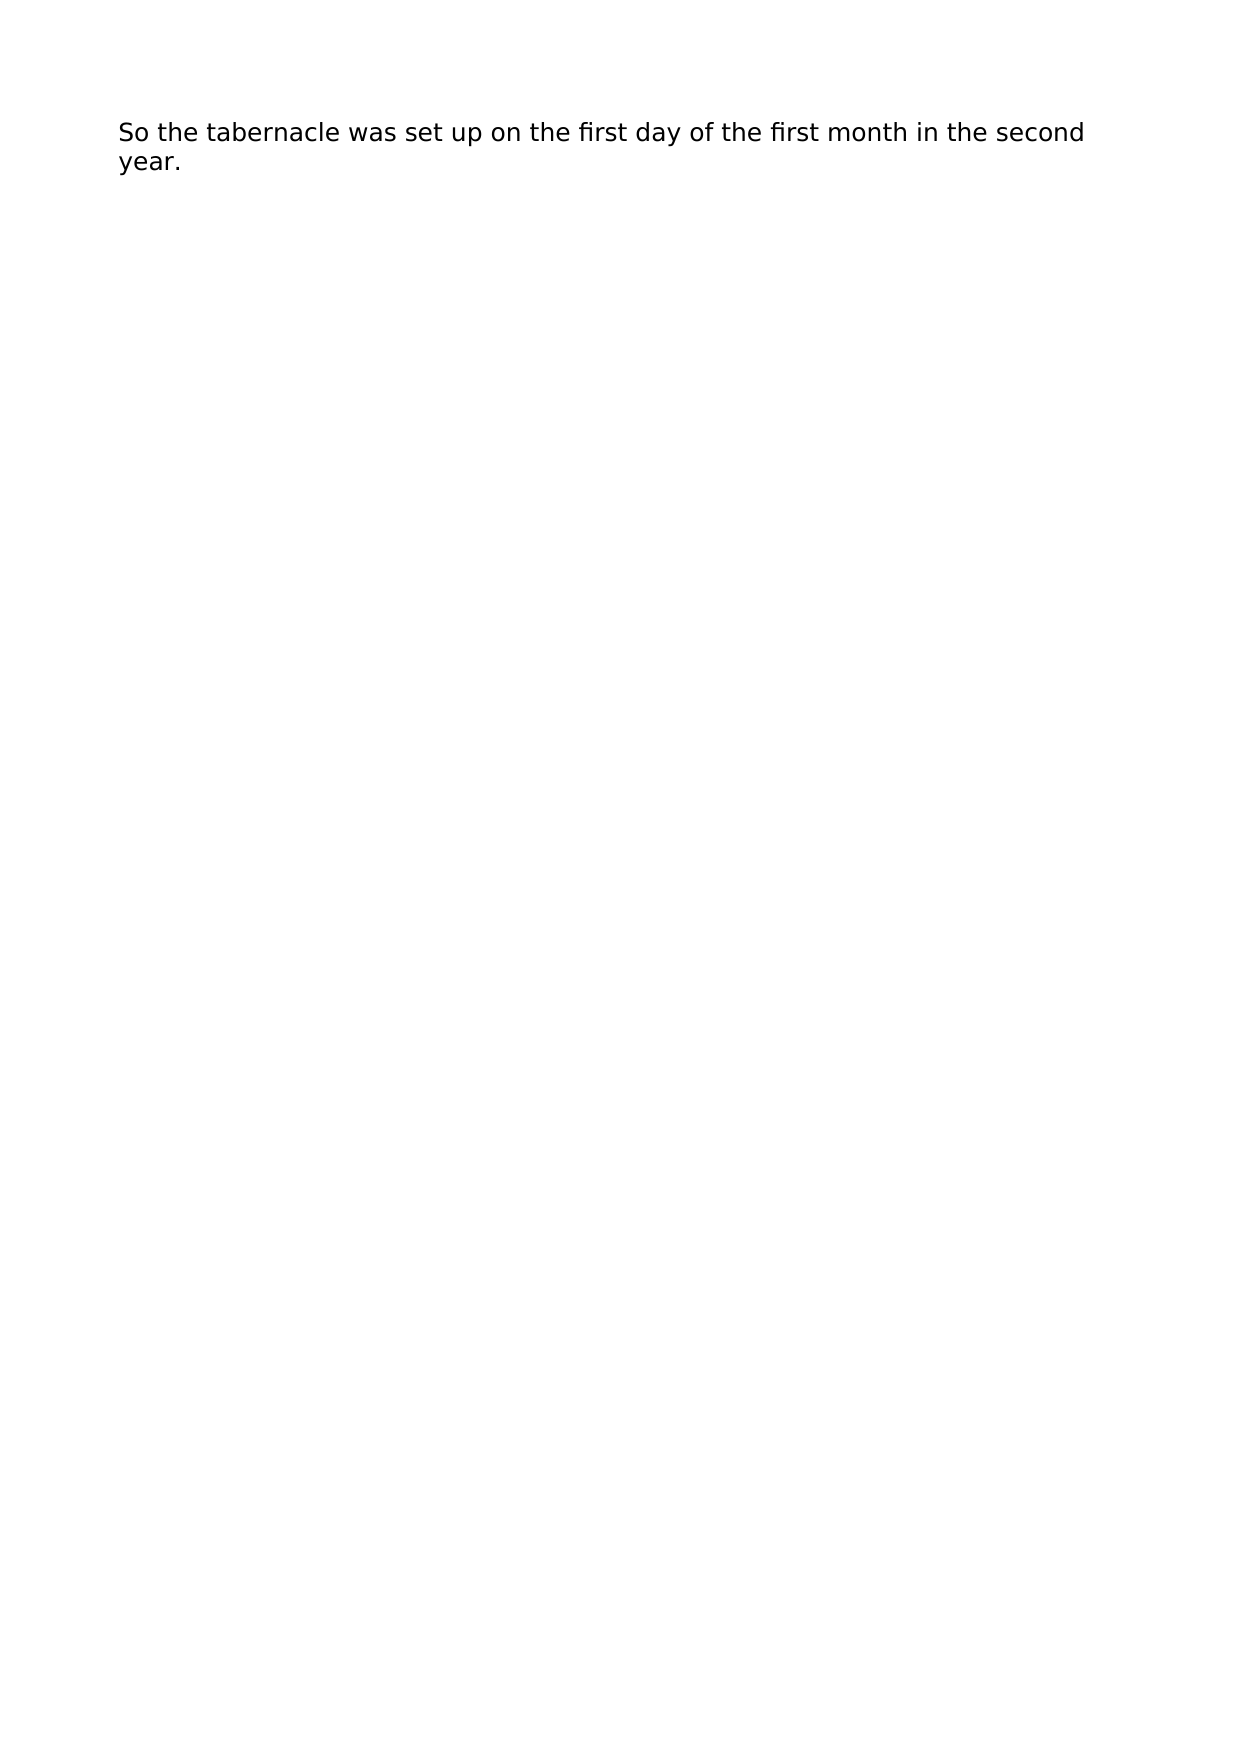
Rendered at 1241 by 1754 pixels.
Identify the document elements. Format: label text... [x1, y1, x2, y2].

text So the tabernacle was set up on the first day of the first month in the second year. [118, 118, 1122, 176]
